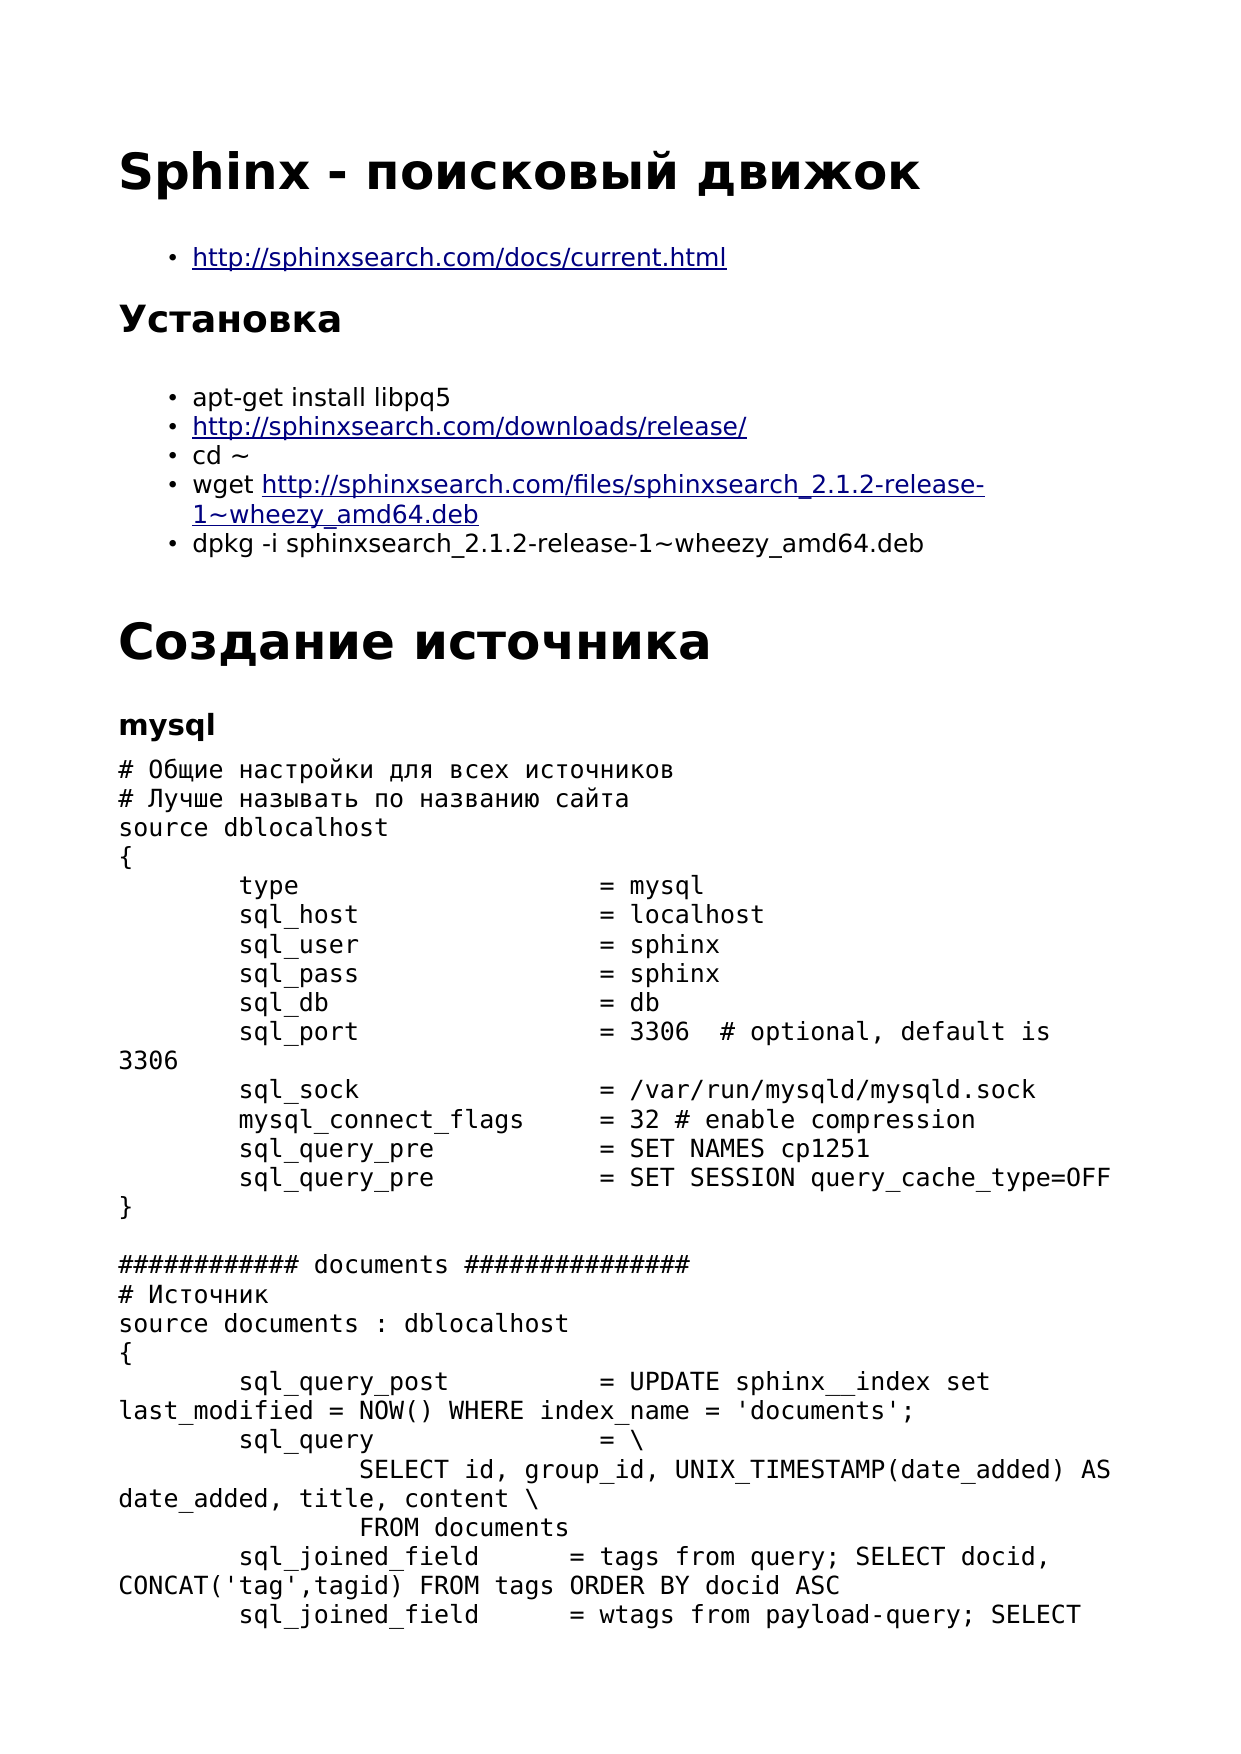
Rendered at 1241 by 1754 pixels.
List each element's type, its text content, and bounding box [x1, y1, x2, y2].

list apt-get install libpq5 [177, 383, 1122, 412]
list http://sphinxsearch.com/docs/current.html [177, 243, 1122, 272]
subtitle mysql [118, 708, 1122, 742]
list wget http://sphinxsearch.com/files/sphinxsearch_2.1.2-release-1~wheezy_amd64.deb [177, 471, 1122, 529]
list http://sphinxsearch.com/downloads/release/ [177, 412, 1122, 441]
subtitle Установка [118, 297, 1122, 341]
subtitle Sphinx - поисковый движок [118, 143, 1122, 201]
text # Общие настройки для всех источников # Лучше называть по названию сайта source dblocalhost { type = mysql sql_host = localhost sql_user = sphinx sql_pass = sphinx sql_db = db sql_port = 3306 # optional, default is 3306 sql_sock = /var/run/mysqld/mysqld.sock mysql_connect_flags = 32 # enable compression sql_query_pre = SET NAMES cp1251 sql_query_pre = SET SESSION query_cache_type=OFF } ############ documents ############### # Источник source documents : dblocalhost { sql_query_post = UPDATE sphinx__index set last_modified = NOW() WHERE index_name = 'documents'; sql_query = \ SELECT id, group_id, UNIX_TIMESTAMP(date_added) AS date_added, title, content \ FROM documents sql_joined_field = tags from query; SELECT docid, CONCAT('tag',tagid) FROM tags ORDER BY docid ASC sql_joined_field = wtags from payload-query; SELECT [118, 755, 1122, 1630]
subtitle Создание источника [118, 613, 1122, 671]
list dpkg -i sphinxsearch_2.1.2-release-1~wheezy_amd64.deb [177, 529, 1122, 558]
list cd ~ [177, 441, 1122, 471]
